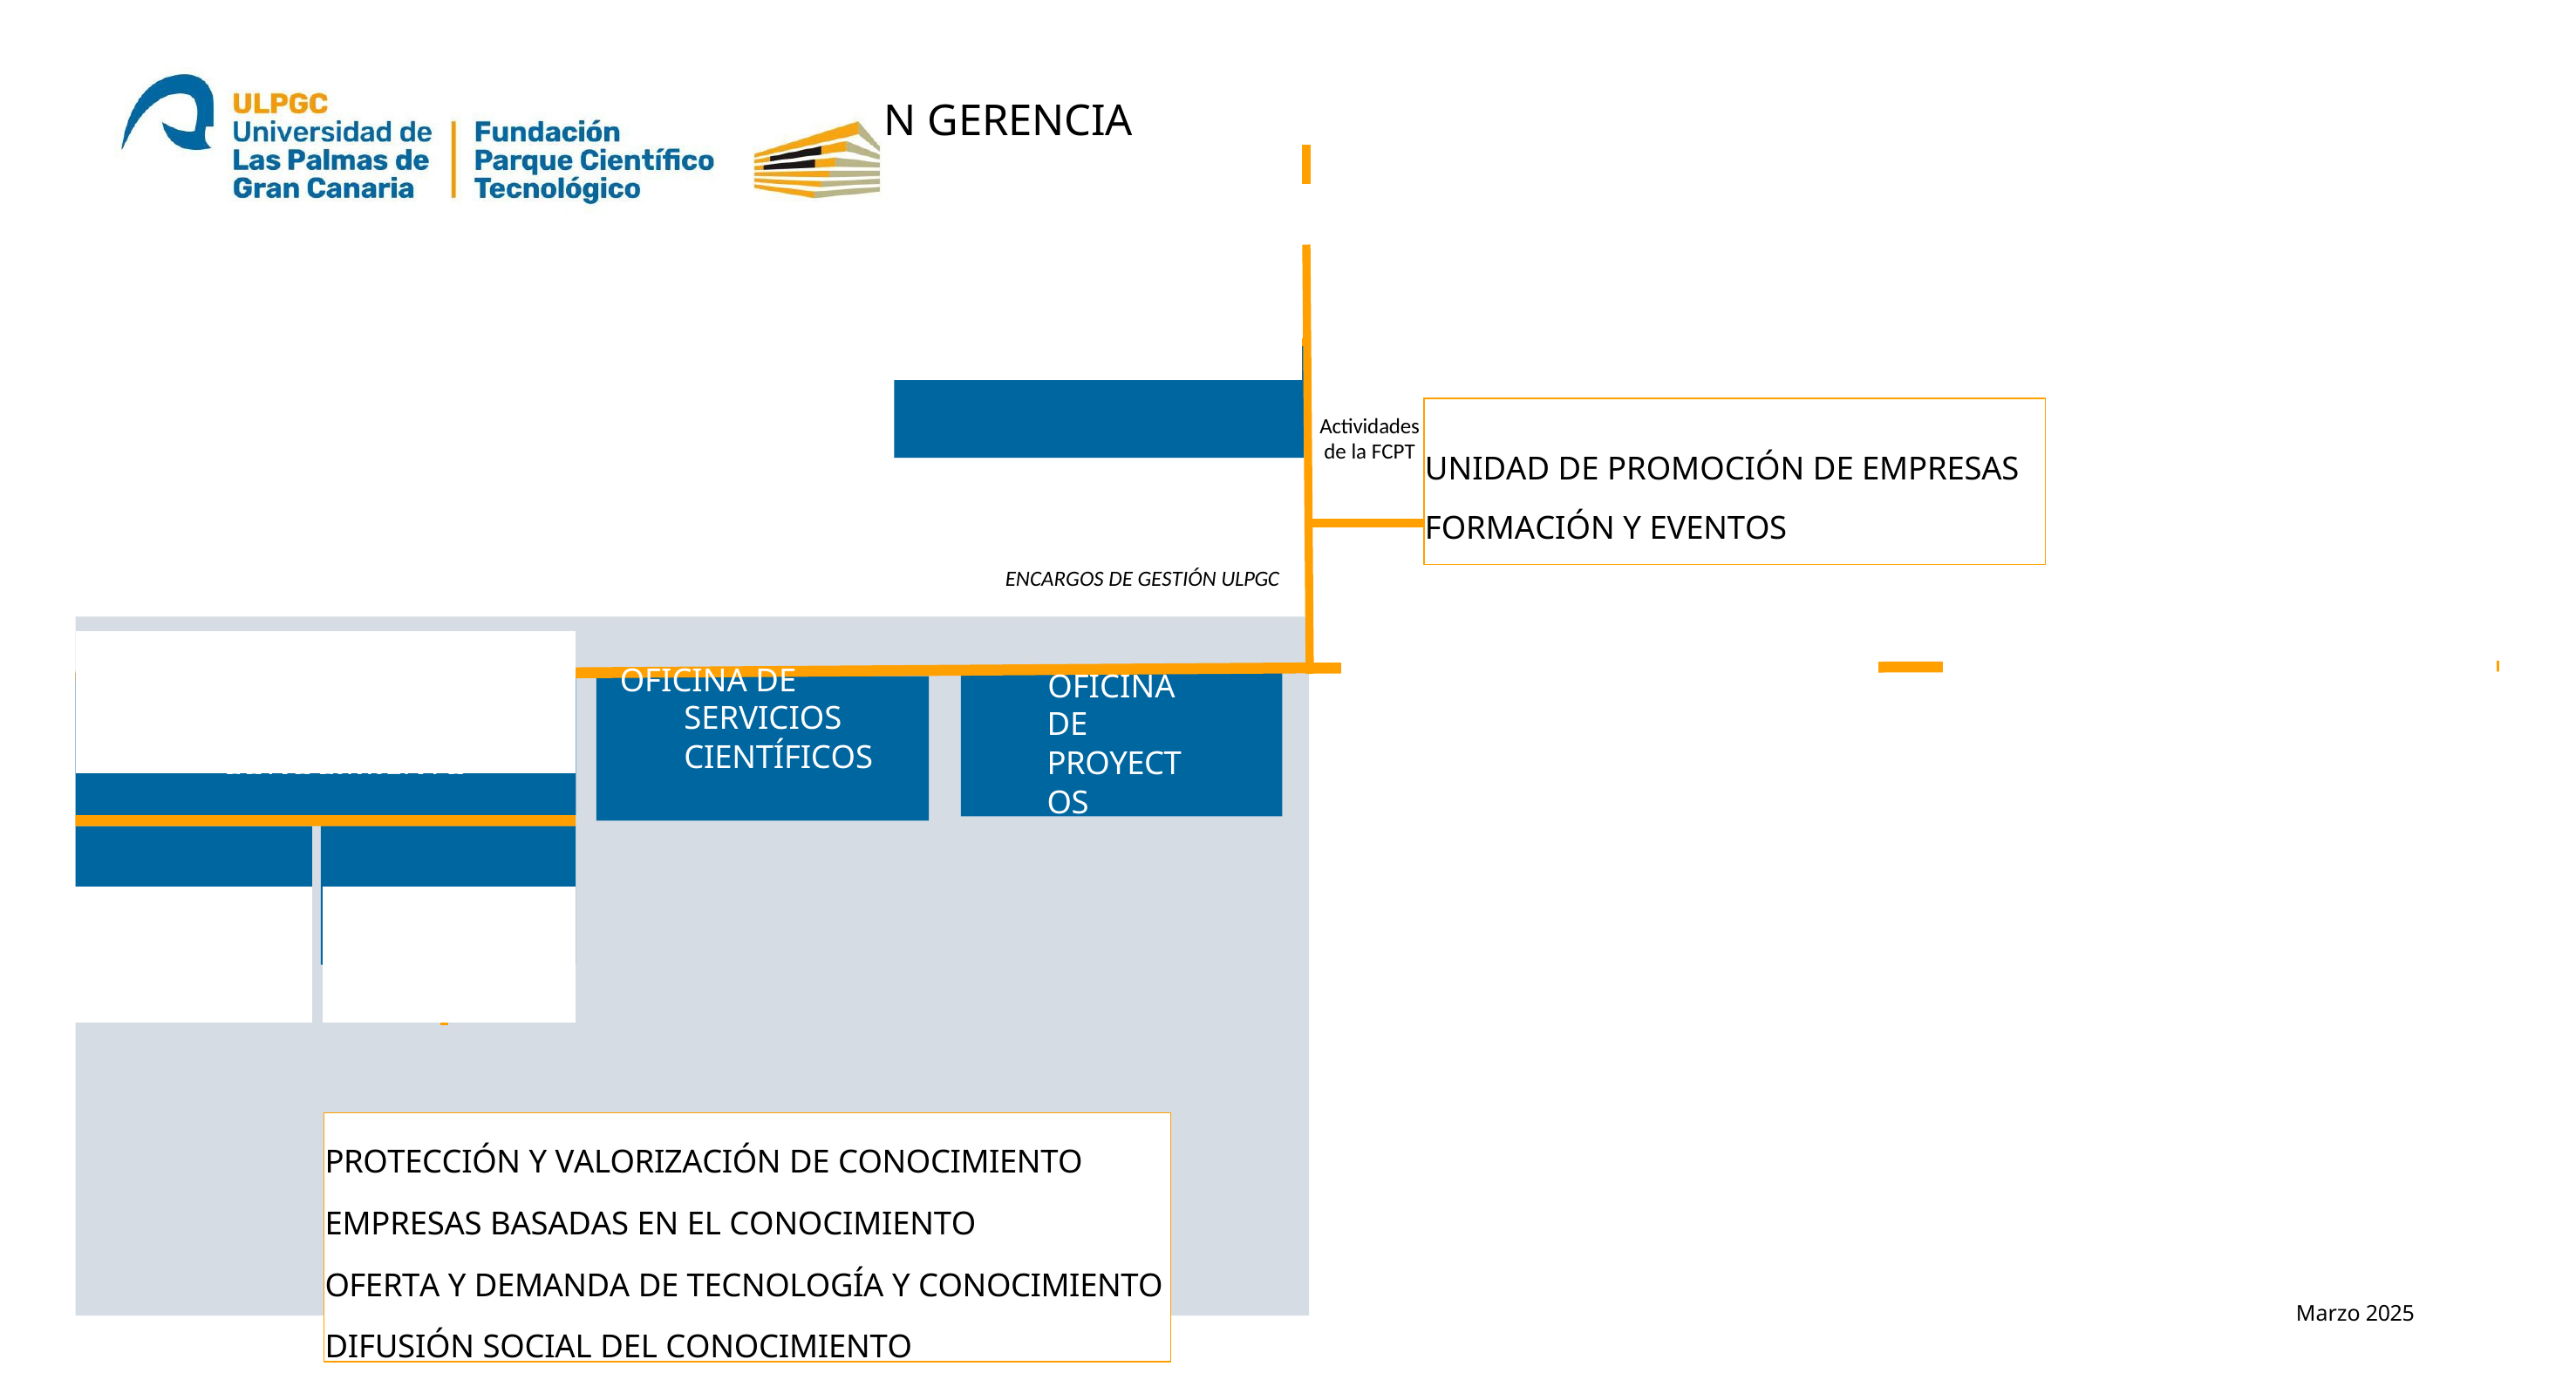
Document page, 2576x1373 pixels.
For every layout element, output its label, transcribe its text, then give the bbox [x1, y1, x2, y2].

text Actividades de la FCPT [1312, 413, 1423, 465]
text [1425, 489, 2045, 506]
list DIFUSIÓN SOCIAL DEL CONOCIMIENTO [324, 1324, 1170, 1361]
text RECURSOS HUMANOS [1469, 667, 1878, 710]
text PROTECCIÓN, PROMOCIÓN, Y EXPLOTACIÓN DE CONOCIMIENTO [348, 893, 549, 1014]
text ENCARGOS DE GESTIÓN ULPGC [858, 566, 1305, 592]
text [1425, 549, 2045, 564]
list UNIDAD DE PROMOCIÓN DE EMPRESAS [1425, 445, 2045, 489]
subtitle PATRONATO DIRECCIÓN GERENCIA [888, 90, 1493, 147]
list OFERTA Y DEMANDA DE TECNOLOGÍA Y CONOCIMIENTO [324, 1262, 1170, 1306]
text RESPONSABLE DEL SISTEMA DE GESTIÓN DE CALIDAD [922, 286, 1277, 380]
list FORMACIÓN Y EVENTOS [1425, 506, 2045, 549]
text Marzo 2025 [1171, 1297, 2371, 1328]
list EMPRESAS BASADAS EN EL CONOCIMIENTO [324, 1200, 1170, 1244]
text [1425, 399, 2045, 445]
text Marzo 2025 [324, 1306, 1170, 1324]
text [1943, 622, 2497, 760]
text Marzo 2025 [324, 1113, 1170, 1139]
text Marzo 2025 [324, 1244, 1170, 1262]
text [1313, 566, 1428, 592]
subtitle PATRONATO DIRECCIÓN GERENCIA [65, 90, 113, 147]
text Marzo 2025 [65, 1297, 324, 1328]
text Marzo 2025 [324, 1182, 1170, 1200]
text I+D+i CONTRATADA Y COLABORATIVA [103, 905, 312, 996]
text OFICINA DE TRANSFERENCIA DE CONOCIMIENTO [123, 669, 528, 773]
list PROTECCIÓN Y VALORIZACIÓN DE CONOCIMIENTO [324, 1139, 1170, 1182]
text [1341, 622, 1878, 760]
subtitle OFICINA DE SERVICIOS CIENTÍFICOS [76, 631, 576, 773]
text GESTIÓN ECONÓMICA Y FINANCIERA [1987, 667, 2497, 753]
